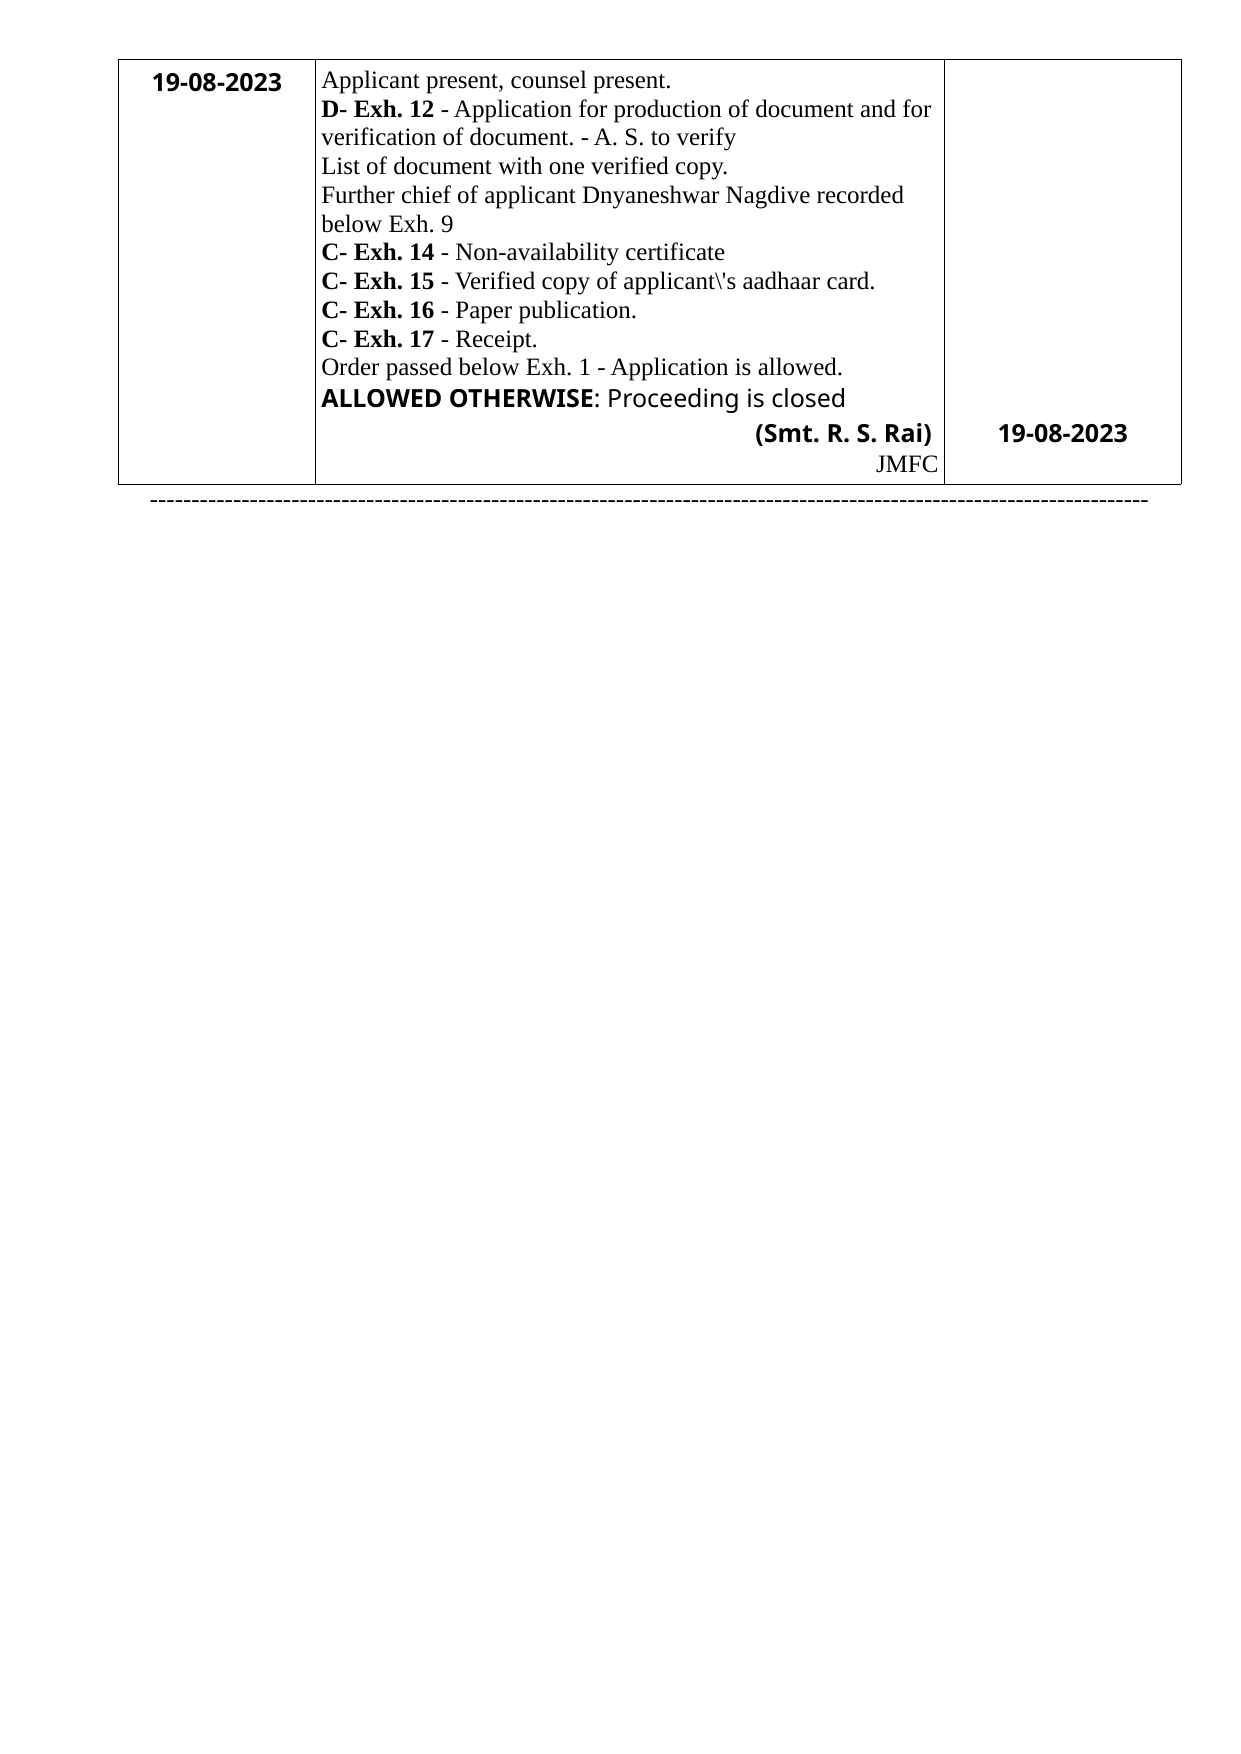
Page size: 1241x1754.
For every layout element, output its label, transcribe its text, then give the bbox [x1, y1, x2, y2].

table_cell 19-08-2023 [945, 60, 1181, 484]
text ------------------------------------------------------------------------------------------------------------------------ [118, 485, 1181, 513]
table_cell 19-08-2023 [119, 60, 315, 484]
table_cell Applicant present, counsel present. D- Exh. 12 - Application for production of document and for verification of document. - A. S. to verify List of document with one verified copy. Further chief of applicant Dnyaneshwar Nagdive recorded below Exh. 9 C- Exh. 14 - Non-availability certificate C- Exh. 15 - Verified copy of applicant\'s aadhaar card. C- Exh. 16 - Paper publication. C- Exh. 17 - Receipt. Order passed below Exh. 1 - Application is allowed. ALLOWED OTHERWISE: Proceeding is closed (Smt. R. S. Rai) JMFC [316, 60, 944, 484]
